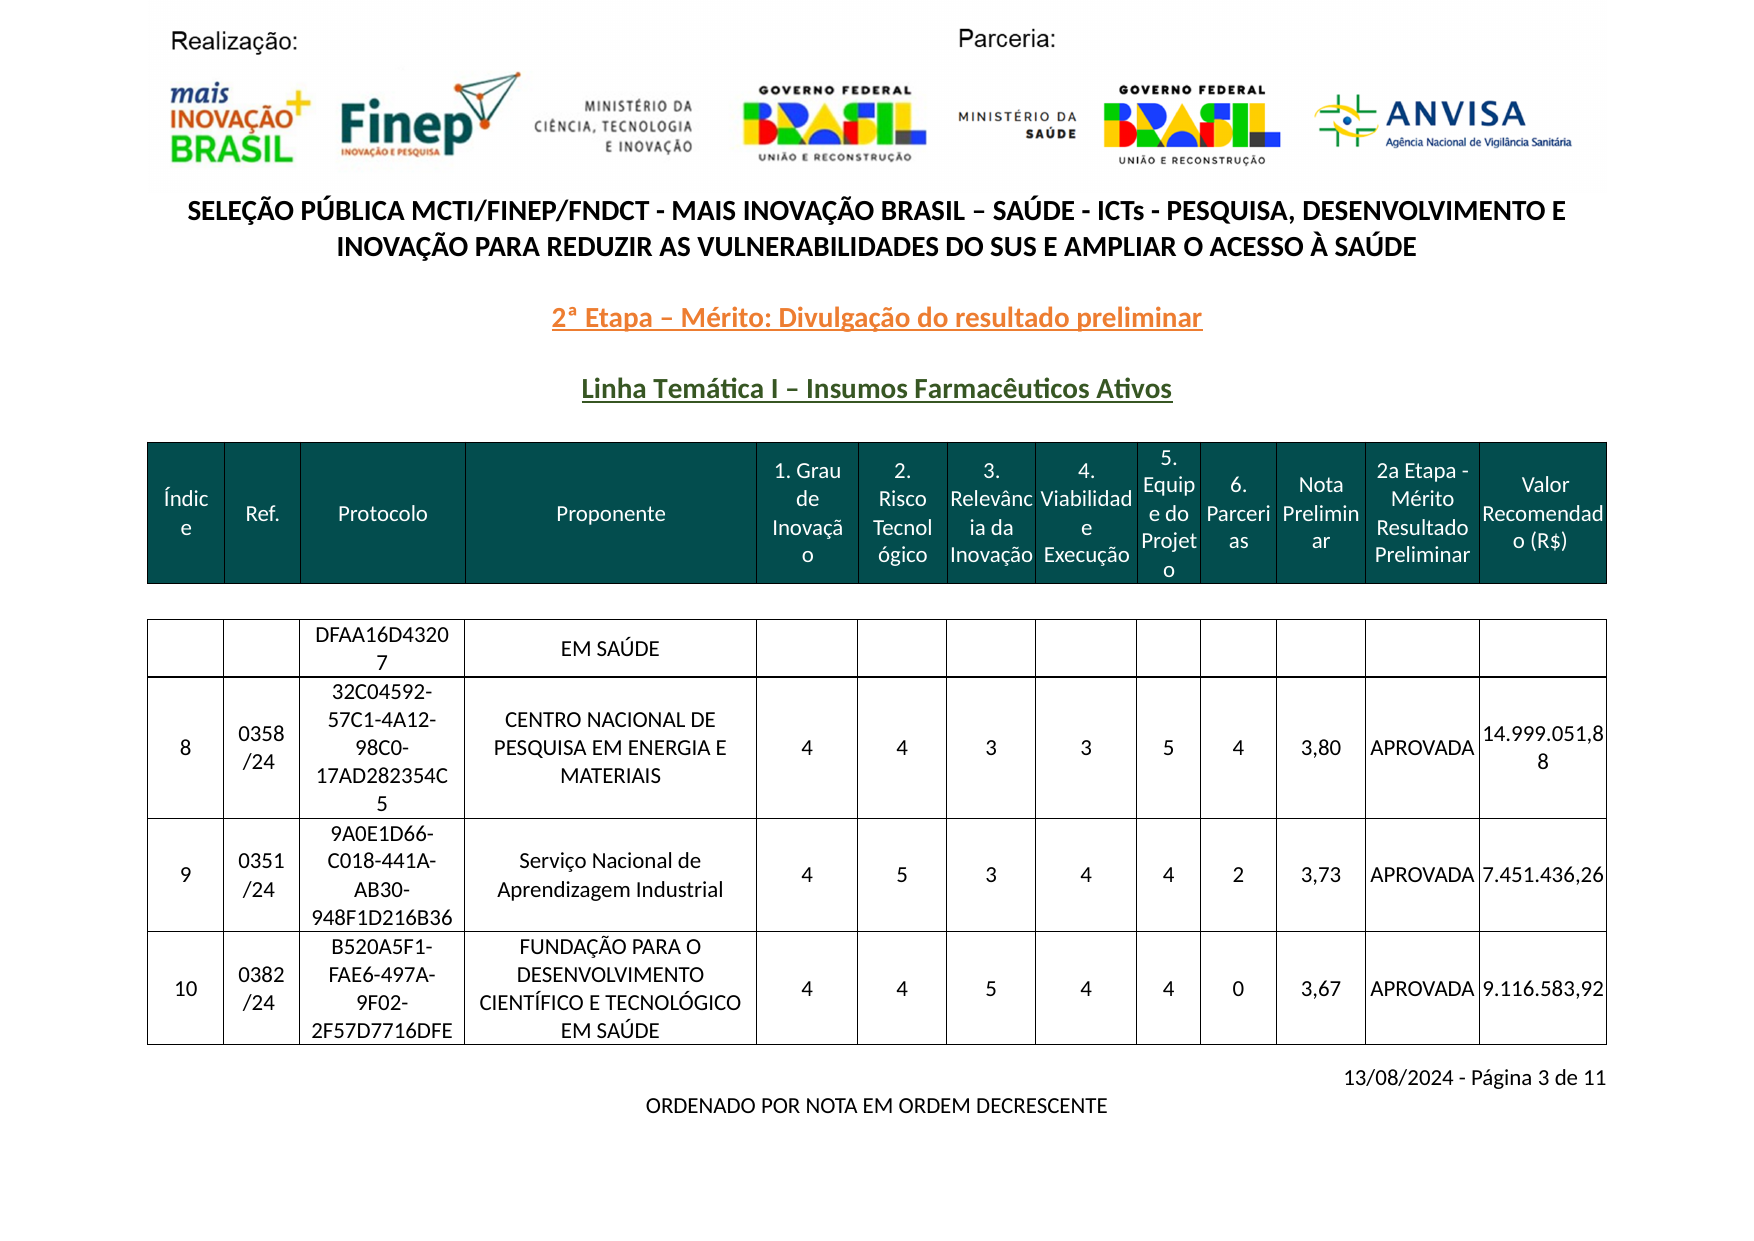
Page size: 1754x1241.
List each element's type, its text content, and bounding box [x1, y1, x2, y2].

table_cell 4 [1137, 819, 1200, 931]
table_cell 7.451.436,26 [1480, 819, 1606, 931]
table_cell EM SAÚDE [465, 620, 756, 676]
table_cell B520A5F1-FAE6-497A-9F02-2F57D7716DFE [300, 932, 464, 1044]
table_cell 8 [148, 678, 223, 818]
table_cell 3,80 [1277, 678, 1365, 818]
table_cell 14.999.051,88 [1480, 678, 1606, 818]
table_cell FUNDAÇÃO PARA O DESENVOLVIMENTO CIENTÍFICO E TECNOLÓGICO EM SAÚDE [465, 932, 756, 1044]
table_cell 0 [1201, 932, 1276, 1044]
table_cell [1277, 620, 1365, 676]
table_cell [1480, 620, 1606, 676]
table_cell 9 [148, 819, 223, 931]
table_cell Serviço Nacional de Aprendizagem Industrial [465, 819, 756, 931]
table_cell [858, 620, 946, 676]
table_cell [947, 620, 1035, 676]
table_cell [1366, 620, 1479, 676]
table_cell 0358/24 [224, 678, 299, 818]
table_cell [1036, 620, 1136, 676]
table_cell 3,67 [1277, 932, 1365, 1044]
table_cell 5 [947, 932, 1035, 1044]
table_cell 32C04592-57C1-4A12-98C0-17AD282354C5 [300, 678, 464, 818]
table_cell 4 [1201, 678, 1276, 818]
table_cell 5 [1137, 678, 1200, 818]
table_cell 9.116.583,92 [1480, 932, 1606, 1044]
table_cell 10 [148, 932, 223, 1044]
table_cell CENTRO NACIONAL DE PESQUISA EM ENERGIA E MATERIAIS [465, 678, 756, 818]
table_cell 4 [1036, 932, 1136, 1044]
table_cell [757, 620, 857, 676]
table_cell APROVADA [1366, 678, 1479, 818]
table_cell 5 [858, 819, 946, 931]
table_cell 4 [858, 678, 946, 818]
table_cell 0382/24 [224, 932, 299, 1044]
table_cell [1201, 620, 1276, 676]
table_cell APROVADA [1366, 932, 1479, 1044]
table_cell 4 [757, 819, 857, 931]
table_cell 4 [858, 932, 946, 1044]
table_cell APROVADA [1366, 819, 1479, 931]
table_cell 4 [1137, 932, 1200, 1044]
table_cell [148, 620, 223, 676]
table_cell 3 [947, 678, 1035, 818]
table_cell [224, 620, 299, 676]
table_cell 4 [757, 678, 857, 818]
table_cell 4 [1036, 819, 1136, 931]
table_cell 2 [1201, 819, 1276, 931]
table_cell 3 [947, 819, 1035, 931]
table_cell 0351/24 [224, 819, 299, 931]
table_cell DFAA16D43207 [300, 620, 464, 676]
table_cell [1137, 620, 1200, 676]
table_cell 9A0E1D66-C018-441A-AB30-948F1D216B36 [300, 819, 464, 931]
table_cell 4 [757, 932, 857, 1044]
table_cell 3 [1036, 678, 1136, 818]
table_cell 3,73 [1277, 819, 1365, 931]
